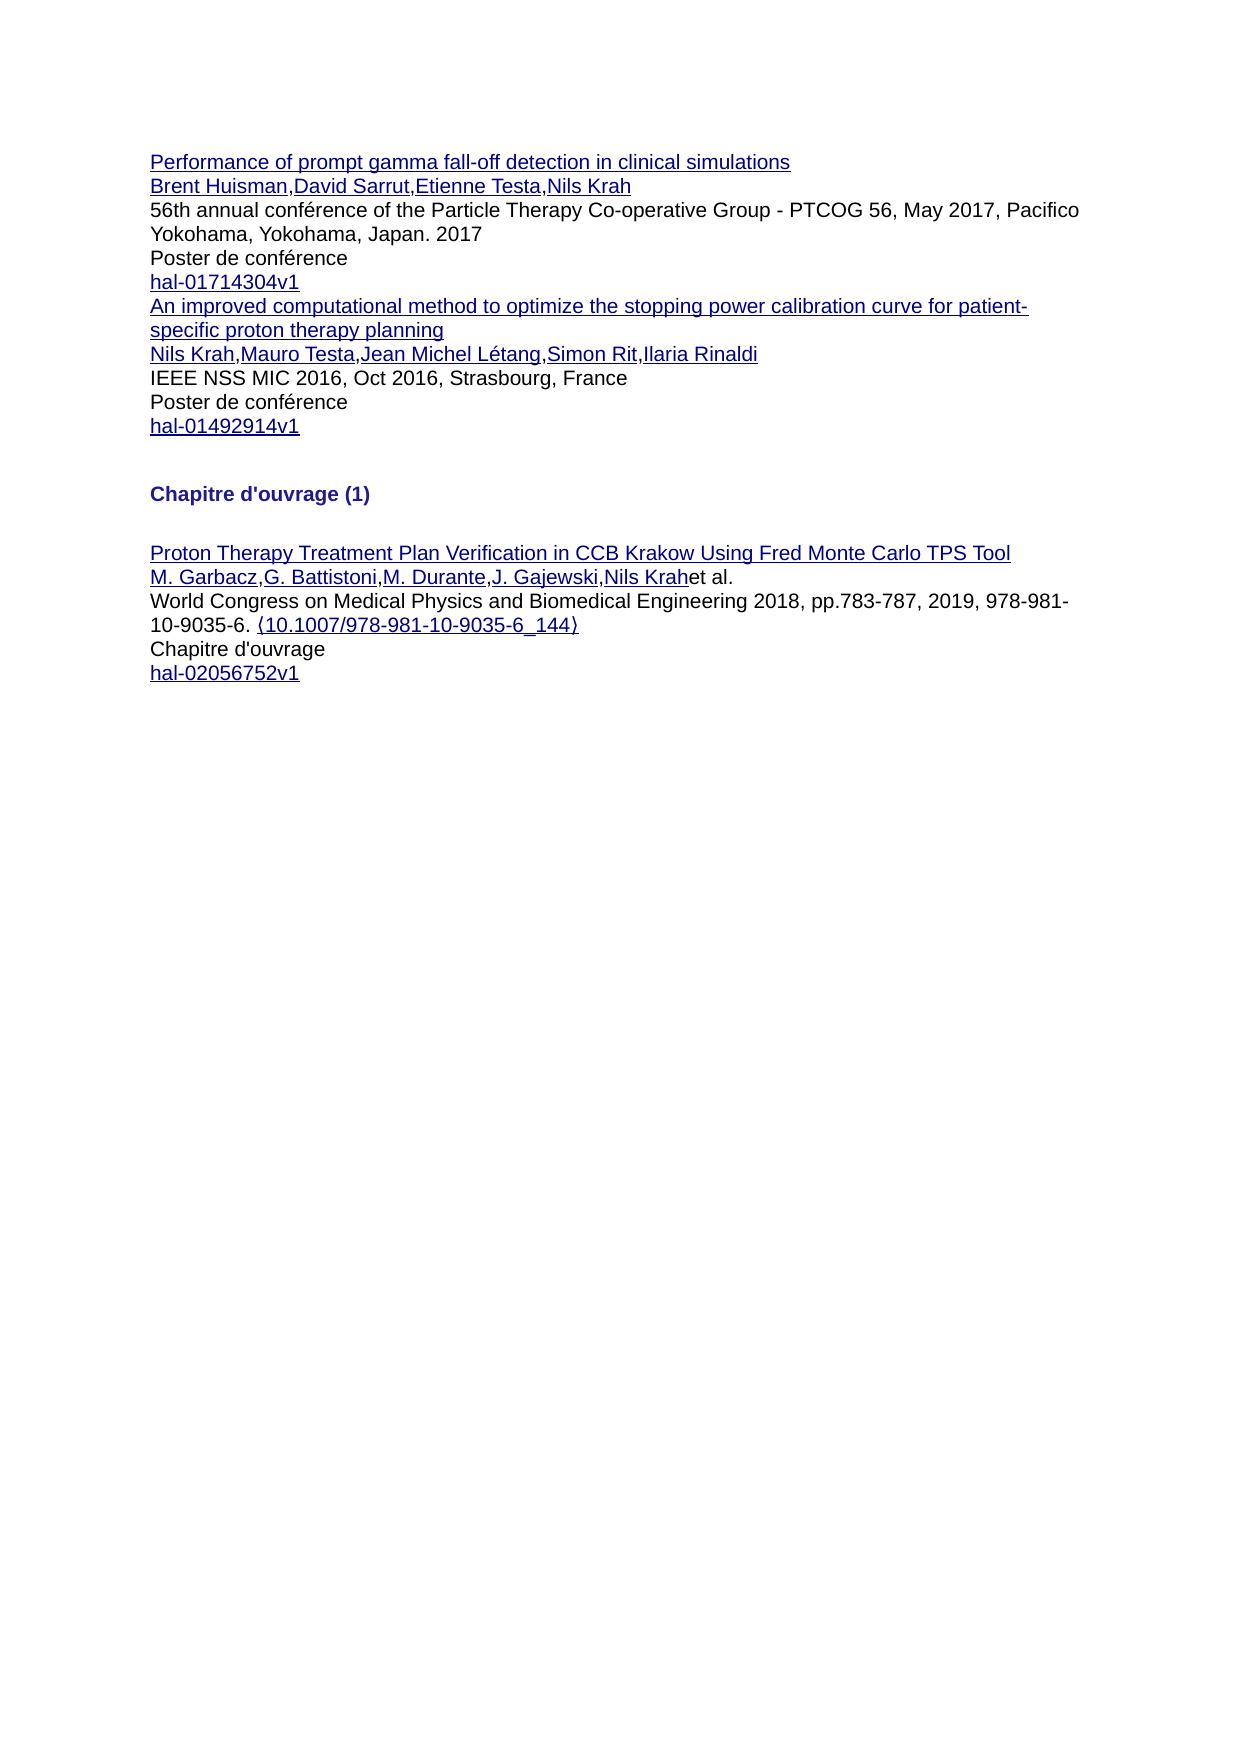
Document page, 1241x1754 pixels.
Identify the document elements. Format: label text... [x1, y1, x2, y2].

table_cell Performance of prompt gamma fall-off detection in clinical simulations Brent Huisman,David Sarrut,Etienne Testa,Nils Krah 56th annual conférence of the Particle Therapy Co-operative Group - PTCOG 56, May 2017, Pacifico Yokohama, Yokohama, Japan. 2017 Poster de conférence hal-01714304v1 [150, 150, 1090, 294]
subtitle Chapitre d'ouvrage (1) [150, 482, 1090, 506]
table_cell An improved computational method to optimize the stopping power calibration curve for patient-specific proton therapy planning Nils Krah,Mauro Testa,Jean Michel Létang,Simon Rit,Ilaria Rinaldi IEEE NSS MIC 2016, Oct 2016, Strasbourg, France Poster de conférence hal-01492914v1 [150, 294, 1090, 437]
table_header Proton Therapy Treatment Plan Verification in CCB Krakow Using Fred Monte Carlo TPS Tool M. Garbacz,G. Battistoni,M. Durante,J. Gajewski,Nils Krahet al. World Congress on Medical Physics and Biomedical Engineering 2018, pp.783-787, 2019, 978-981-10-9035-6. ⟨10.1007/978-981-10-9035-6_144⟩ Chapitre d'ouvrage hal-02056752v1 [150, 541, 1090, 684]
